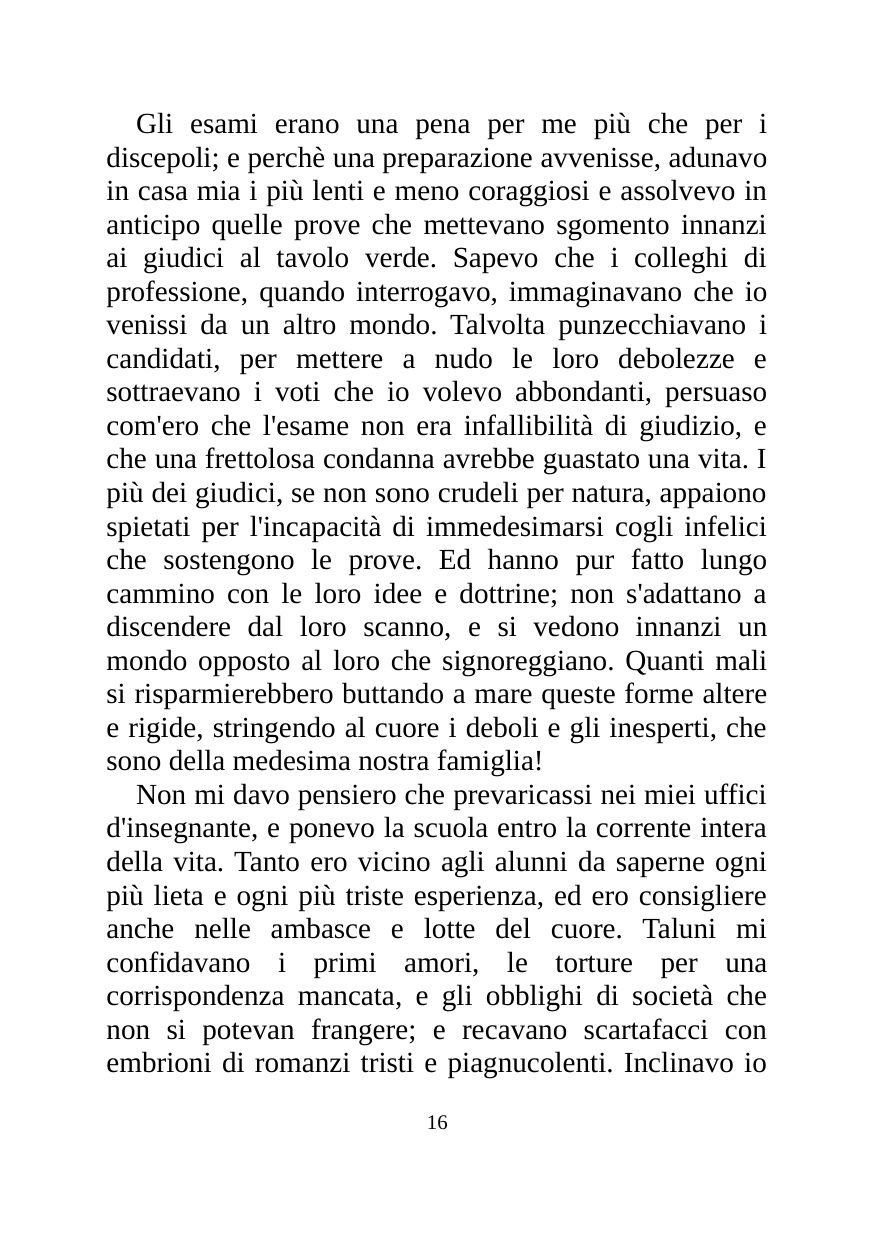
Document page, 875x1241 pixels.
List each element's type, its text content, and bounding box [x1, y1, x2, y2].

text Non mi davo pensiero che prevaricassi nei miei uffici d'insegnante, e ponevo la scuola entro la corrente intera della vita. Tanto ero vicino agli alunni da saperne ogni più lieta e ogni più triste esperienza, ed ero consigliere anche nelle ambasce e lotte del cuore. Taluni mi confidavano i primi amori, le torture per una corrispondenza mancata, e gli obblighi di società che non si potevan frangere; e recavano scartafacci con embrioni di romanzi tristi e piagnucolenti. Inclinavo io [106, 777, 768, 1079]
text Gli esami erano una pena per me più che per i discepoli; e perchè una preparazione avvenisse, adunavo in casa mia i più lenti e meno coraggiosi e assolvevo in anticipo quelle prove che mettevano sgomento innanzi ai giudici al tavolo verde. Sapevo che i colleghi di professione, quando interrogavo, immaginavano che io venissi da un altro mondo. Talvolta punzecchiavano i candidati, per mettere a nudo le loro debolezze e sottraevano i voti che io volevo abbondanti, persuaso com'ero che l'esame non era infallibilità di giudizio, e che una frettolosa condanna avrebbe guastato una vita. I più dei giudici, se non sono crudeli per natura, appaiono spietati per l'incapacità di immedesimarsi cogli infelici che sostengono le prove. Ed hanno pur fatto lungo cammino con le loro idee e dottrine; non s'adattano a discendere dal loro scanno, e si vedono innanzi un mondo opposto al loro che signoreggiano. Quanti mali si risparmierebbero buttando a mare queste forme altere e rigide, stringendo al cuore i deboli e gli inesperti, che sono della medesima nostra famiglia! [106, 106, 768, 777]
